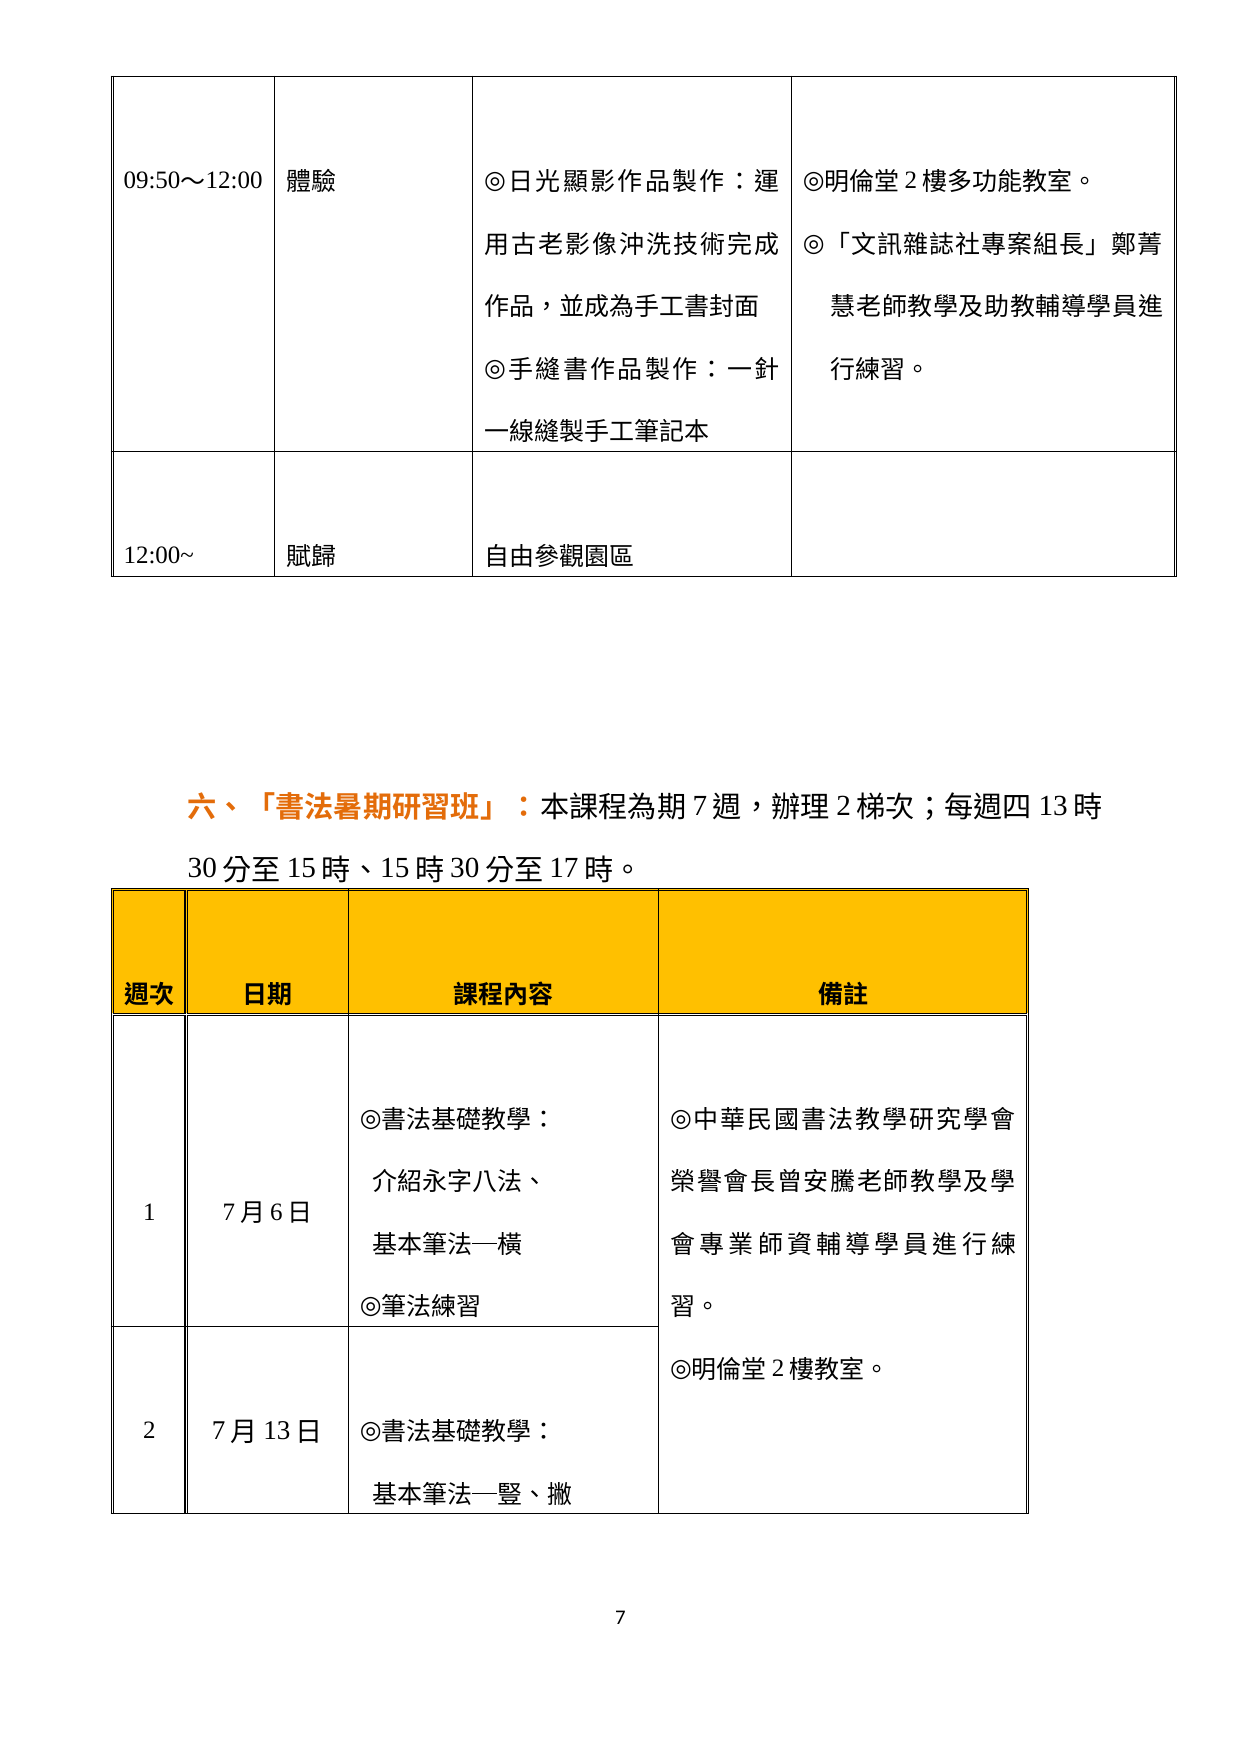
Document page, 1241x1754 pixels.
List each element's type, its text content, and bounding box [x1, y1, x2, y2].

table_cell 2 [114, 1327, 184, 1513]
table_cell 1 [114, 1016, 184, 1326]
table_header 備註 [659, 891, 1026, 1013]
table_cell 7月13日 [188, 1327, 348, 1513]
table_cell 體驗 [275, 77, 472, 451]
table_cell ◎書法基礎教學： 基本筆法─豎、撇 [349, 1327, 658, 1513]
table_header 課程內容 [349, 891, 658, 1013]
table_cell ◎日光顯影作品製作：運用古老影像沖洗技術完成作品，並成為手工書封面 ◎手縫書作品製作：一針一線縫製手工筆記本 [473, 77, 791, 451]
table_header 日期 [188, 891, 348, 1013]
table_cell ◎明倫堂2樓多功能教室。 ◎「文訊雜誌社專案組長」鄭菁慧老師教學及助教輔導學員進行練習。 [792, 77, 1174, 451]
table_cell 7月6日 [188, 1016, 348, 1326]
table_cell 賦歸 [275, 452, 472, 576]
table_cell [792, 452, 1174, 576]
table_cell 12:00~ [114, 452, 274, 576]
table_cell 09:50～12:00 [114, 77, 274, 451]
table_cell ◎書法基礎教學： 介紹永字八法、 基本筆法─橫 ◎筆法練習 [349, 1016, 658, 1326]
text 六、「書法暑期研習班」：本課程為期7週，辦理2梯次；每週四13時30分至15時、15時30分至17時。 [187, 763, 1103, 888]
table_header 週次 [114, 891, 184, 1013]
table_cell 自由參觀園區 [473, 452, 791, 576]
table_cell ◎中華民國書法教學研究學會榮譽會長曾安騰老師教學及學會專業師資輔導學員進行練習。 ◎明倫堂2樓教室。 [659, 1016, 1026, 1513]
